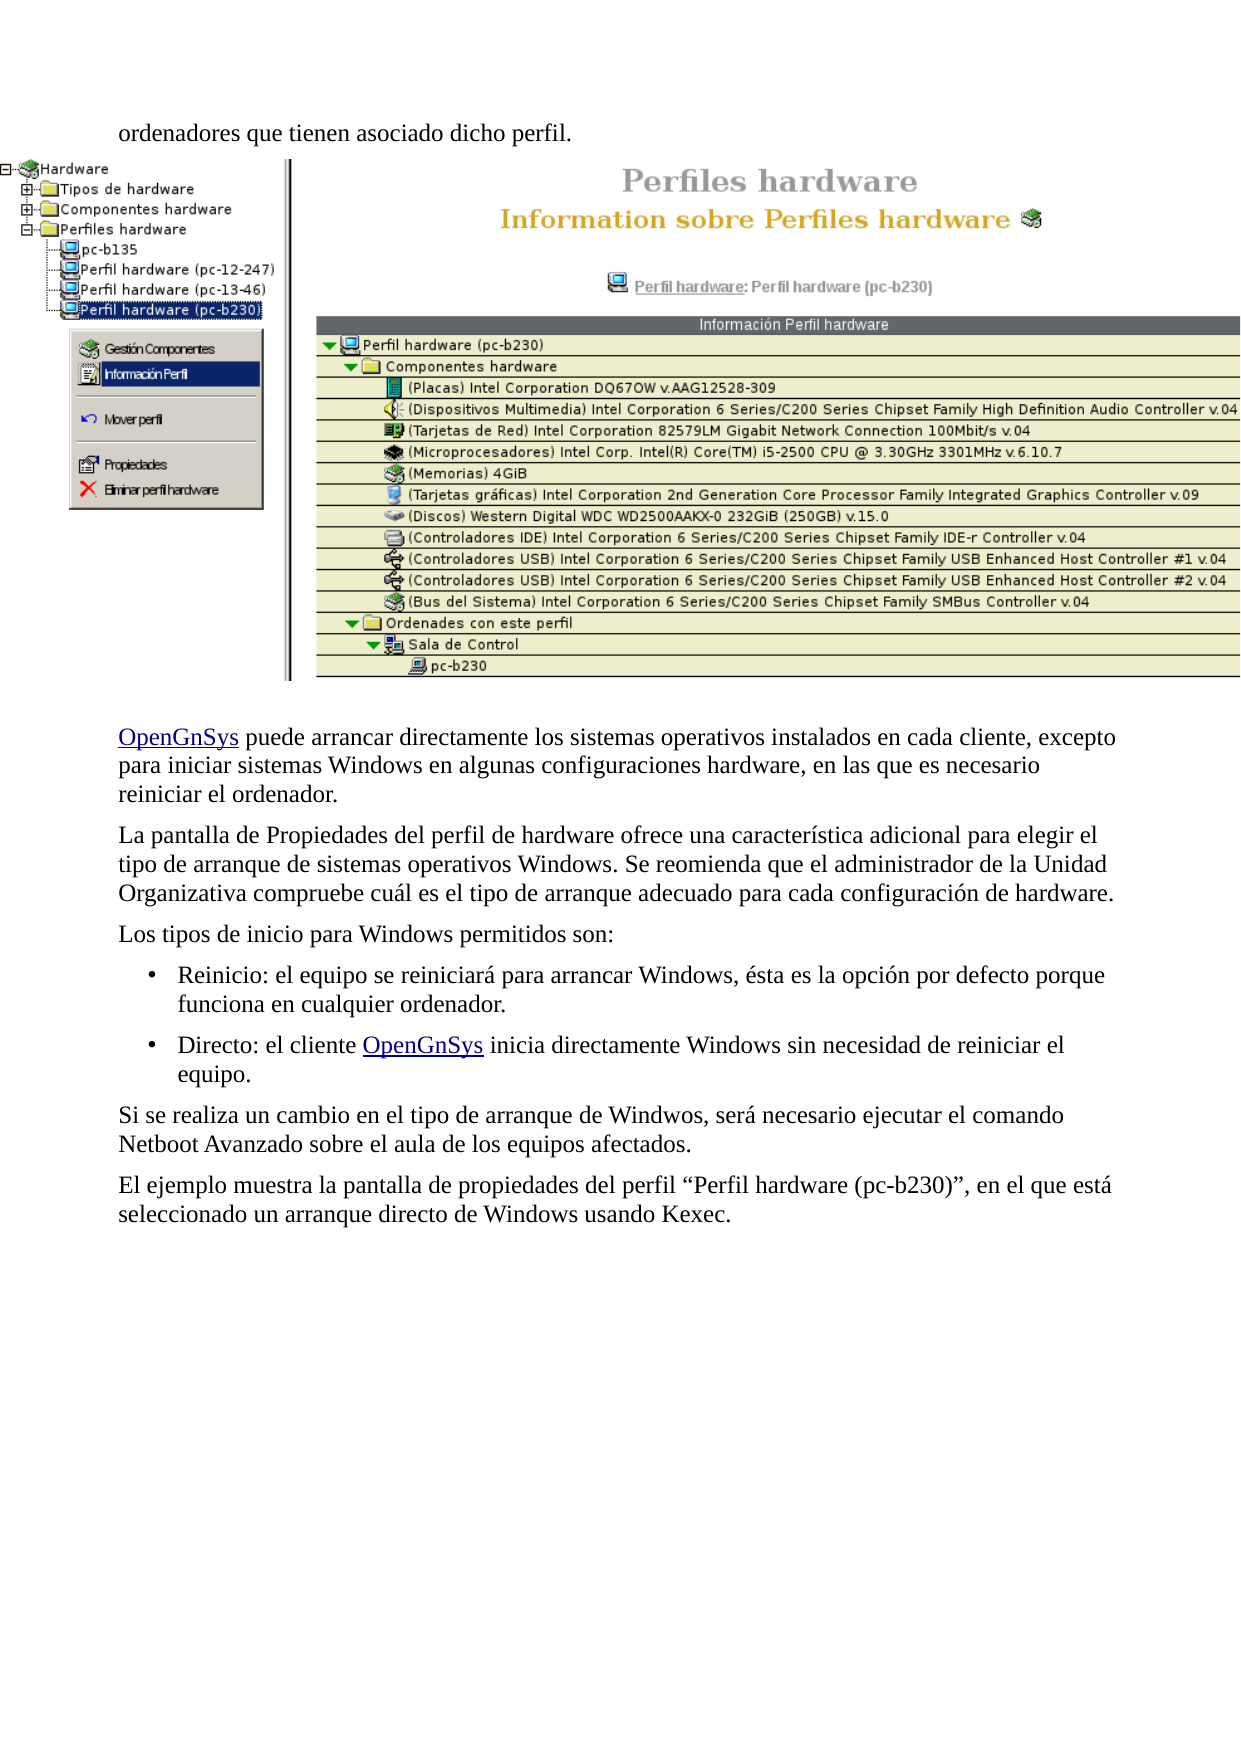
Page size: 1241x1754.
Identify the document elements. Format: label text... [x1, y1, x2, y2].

list Directo: el cliente OpenGnSys inicia directamente Windows sin necesidad de reiniciar el equipo. [148, 1030, 1122, 1088]
text La pantalla de Propiedades del perfil de hardware ofrece una característica adicional para elegir el tipo de arranque de sistemas operativos Windows. Se reomienda que el administrador de la Unidad Organizativa compruebe cuál es el tipo de arranque adecuado para cada configuración de hardware. [118, 820, 1122, 907]
text OpenGnSys puede arrancar directamente los sistemas operativos instalados en cada cliente, excepto para iniciar sistemas Windows en algunas configuraciones hardware, en las que es necesario reiniciar el ordenador. [118, 722, 1122, 808]
list Reinicio: el equipo se reiniciará para arrancar Windows, ésta es la opción por defecto porque funciona en cualquier ordenador. [148, 960, 1122, 1018]
text El ejemplo muestra la pantalla de propiedades del perfil “Perfil hardware (pc-b230)”, en el que está seleccionado un arranque directo de Windows usando Kexec. [118, 1170, 1122, 1228]
text Si se realiza un cambio en el tipo de arranque de Windwos, será necesario ejecutar el comando Netboot Avanzado sobre el aula de los equipos afectados. [118, 1100, 1122, 1158]
text ordenadores que tienen asociado dicho perfil. [118, 118, 1122, 147]
text Los tipos de inicio para Windows permitidos son: [118, 919, 1122, 948]
